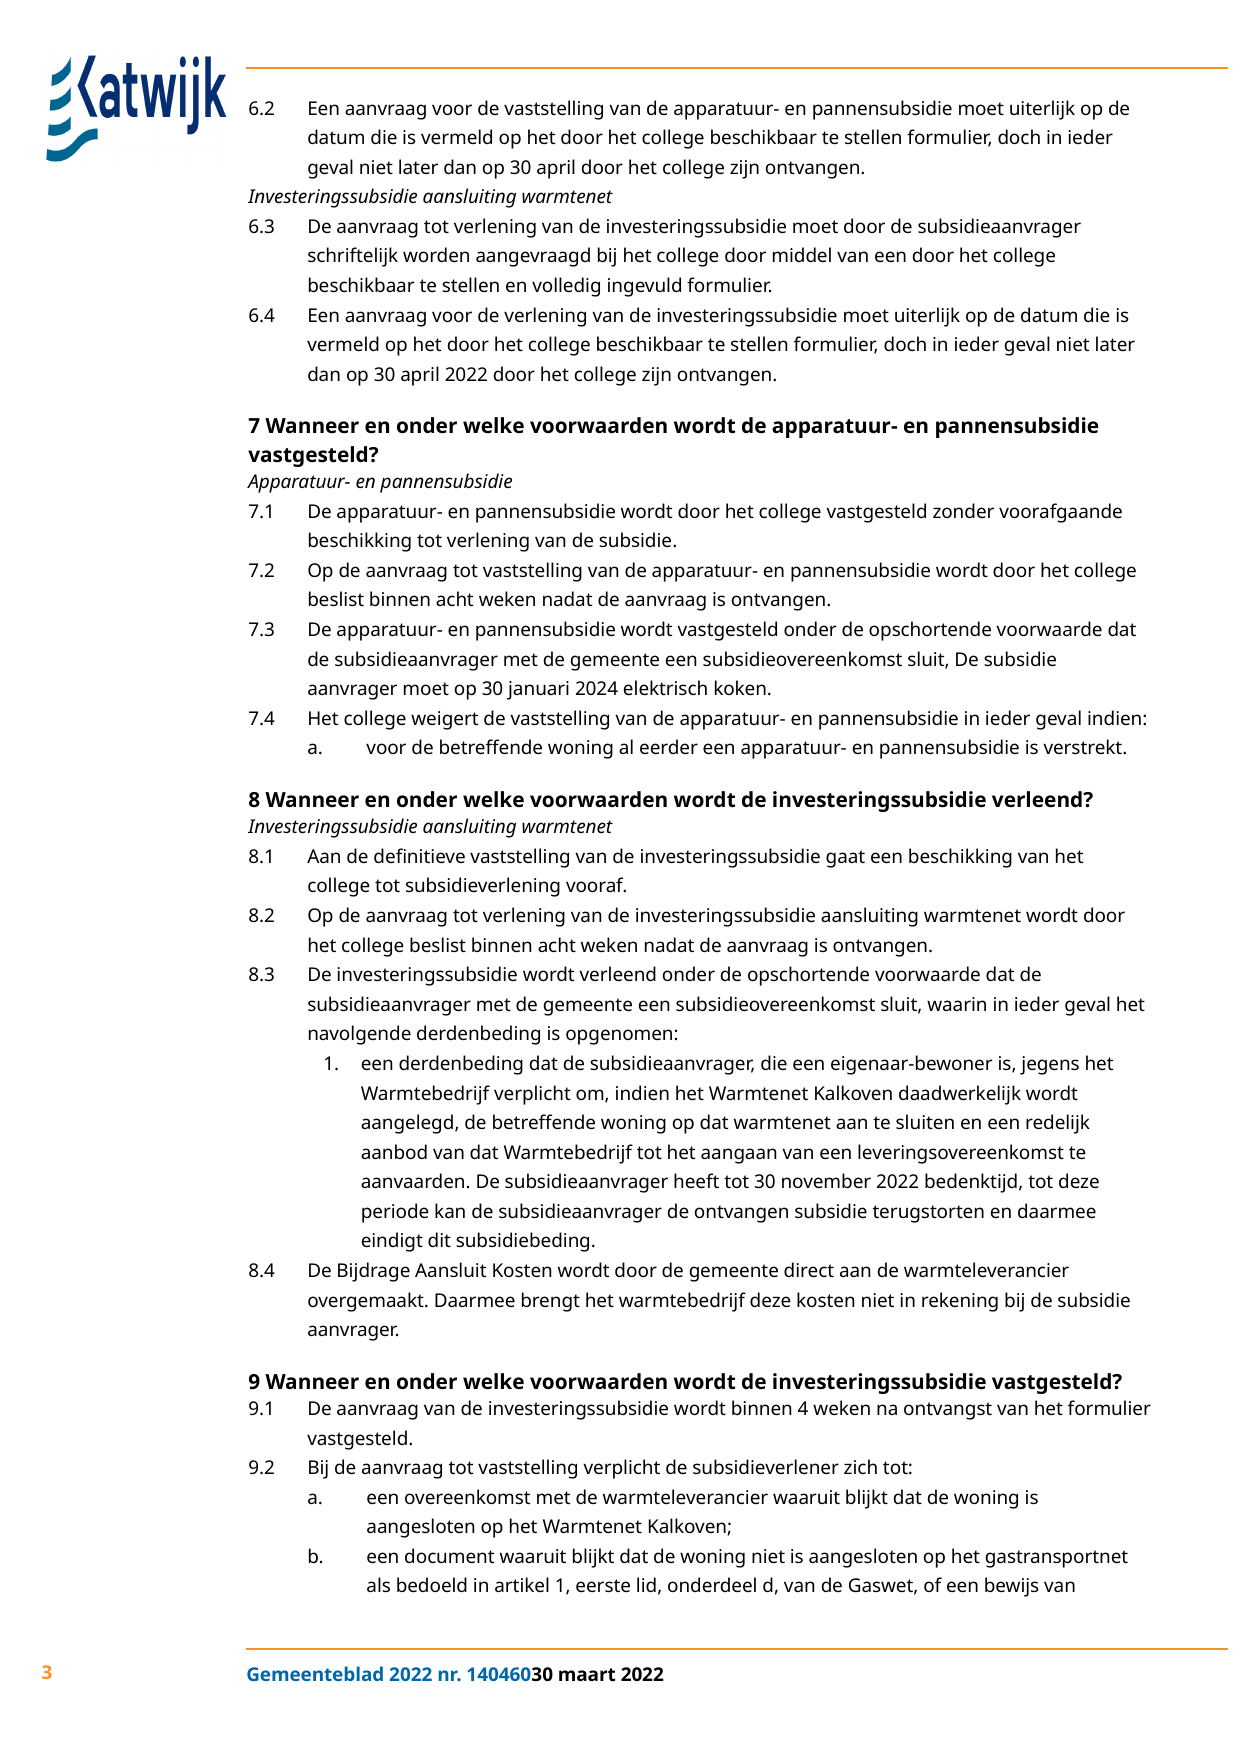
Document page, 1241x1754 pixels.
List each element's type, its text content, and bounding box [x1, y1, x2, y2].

picture [41, 47, 231, 172]
list voor de betreffende woning al eerder een apparatuur- en pannensubsidie is verstrekt. [307, 734, 1152, 760]
text 7 Wanneer en onder welke voorwaarden wordt de apparatuur- en pannensubsidie vastgesteld? [248, 411, 1152, 468]
text Investeringssubsidie aansluiting warmtenet [248, 183, 1152, 209]
text 9 Wanneer en onder welke voorwaarden wordt de investeringssubsidie vastgesteld? [248, 1367, 1152, 1395]
list Een aanvraag voor de verlening van de investeringssubsidie moet uiterlijk op de datum die is vermeld op het door het college beschikbaar te stellen formulier, doch in ieder geval niet later dan op 30 april 2022 door het college zijn ontvangen. [248, 302, 1152, 387]
list een derdenbeding dat de subsidieaanvrager, die een eigenaar-bewoner is, jegens het Warmtebedrijf verplicht om, indien het Warmtenet Kalkoven daadwerkelijk wordt aangelegd, de betreffende woning op dat warmtenet aan te sluiten en een redelijk aanbod van dat Warmtebedrijf tot het aangaan van een leveringsovereenkomst te aanvaarden. De subsidieaanvrager heeft tot 30 november 2022 bedenktijd, tot deze periode kan de subsidieaanvrager de ontvangen subsidie terugstorten en daarmee eindigt dit subsidiebeding. [323, 1050, 1152, 1253]
list De Bijdrage Aansluit Kosten wordt door de gemeente direct aan de warmteleverancier overgemaakt. Daarmee brengt het warmtebedrijf deze kosten niet in rekening bij de subsidie aanvrager. [248, 1257, 1152, 1342]
list De apparatuur- en pannensubsidie wordt vastgesteld onder de opschortende voorwaarde dat de subsidieaanvrager met de gemeente een subsidieovereenkomst sluit, De subsidie aanvrager moet op 30 januari 2024 elektrisch koken. [248, 616, 1152, 701]
list De investeringssubsidie wordt verleend onder de opschortende voorwaarde dat de subsidieaanvrager met de gemeente een subsidieovereenkomst sluit, waarin in ieder geval het navolgende derdenbeding is opgenomen: [248, 961, 1152, 1046]
list De apparatuur- en pannensubsidie wordt door het college vastgesteld zonder voorafgaande beschikking tot verlening van de subsidie. [248, 498, 1152, 553]
list Op de aanvraag tot verlening van de investeringssubsidie aansluiting warmtenet wordt door het college beslist binnen acht weken nadat de aanvraag is ontvangen. [248, 902, 1152, 957]
text Apparatuur- en pannensubsidie [248, 468, 1152, 494]
list Bij de aanvraag tot vaststelling verplicht de subsidieverlener zich tot: [248, 1454, 1152, 1480]
list Aan de definitieve vaststelling van de investeringssubsidie gaat een beschikking van het college tot subsidieverlening vooraf. [248, 843, 1152, 898]
text Investeringssubsidie aansluiting warmtenet [248, 813, 1152, 839]
list Op de aanvraag tot vaststelling van de apparatuur- en pannensubsidie wordt door het college beslist binnen acht weken nadat de aanvraag is ontvangen. [248, 557, 1152, 612]
text 8 Wanneer en onder welke voorwaarden wordt de investeringssubsidie verleend? [248, 785, 1152, 813]
list De aanvraag tot verlening van de investeringssubsidie moet door de subsidieaanvrager schriftelijk worden aangevraagd bij het college door middel van een door het college beschikbaar te stellen en volledig ingevuld formulier. [248, 213, 1152, 298]
list een document waaruit blijkt dat de woning niet is aangesloten op het gastransportnet als bedoeld in artikel 1, eerste lid, onderdeel d, van de Gaswet, of een bewijs van [307, 1543, 1152, 1598]
list Een aanvraag voor de vaststelling van de apparatuur- en pannensubsidie moet uiterlijk op de datum die is vermeld op het door het college beschikbaar te stellen formulier, doch in ieder geval niet later dan op 30 april door het college zijn ontvangen. [248, 95, 1152, 180]
list De aanvraag van de investeringssubsidie wordt binnen 4 weken na ontvangst van het formulier vastgesteld. [248, 1395, 1152, 1451]
list een overeenkomst met de warmteleverancier waaruit blijkt dat de woning is aangesloten op het Warmtenet Kalkoven; [307, 1484, 1152, 1539]
list Het college weigert de vaststelling van de apparatuur- en pannensubsidie in ieder geval indien: [248, 705, 1152, 731]
